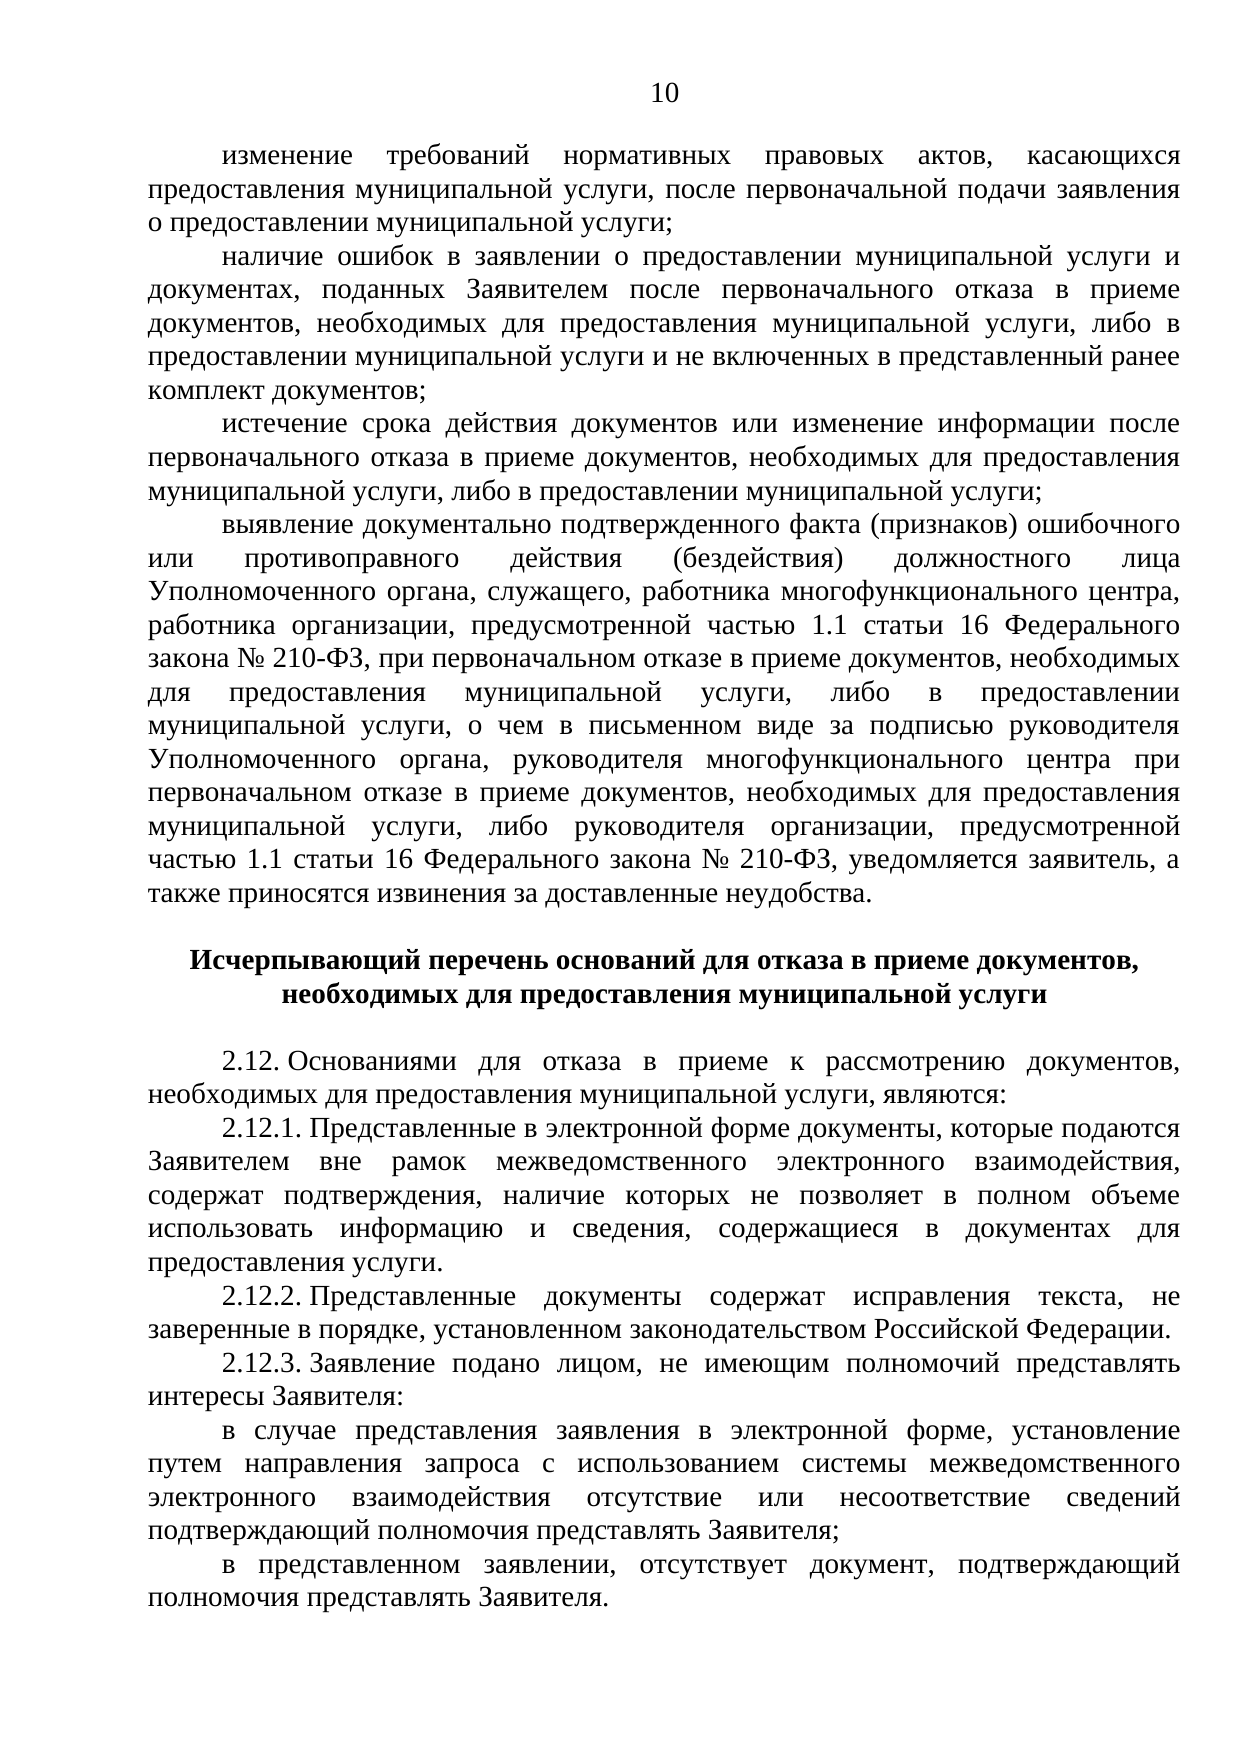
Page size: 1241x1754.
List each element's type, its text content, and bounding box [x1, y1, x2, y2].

text наличие ошибок в заявлении о предоставлении муниципальной услуги и документах, поданных Заявителем после первоначального отказа в приеме документов, необходимых для предоставления муниципальной услуги, либо в предоставлении муниципальной услуги и не включенных в представленный ранее комплект документов; [148, 238, 1181, 406]
text 2.12.2. Представленные документы содержат исправления текста, не заверенные в порядке, установленном законодательством Российской Федерации. [148, 1278, 1181, 1345]
text в представленном заявлении, отсутствует документ, подтверждающий полномочия представлять Заявителя. [148, 1546, 1181, 1613]
text изменение требований нормативных правовых актов, касающихся предоставления муниципальной услуги, после первоначальной подачи заявления о предоставлении муниципальной услуги; [148, 137, 1181, 238]
text 2.12.3. Заявление подано лицом, не имеющим полномочий представлять интересы Заявителя: [148, 1345, 1181, 1412]
text Исчерпывающий перечень оснований для отказа в приеме документов, необходимых для предоставления муниципальной услуги [148, 942, 1181, 1009]
text истечение срока действия документов или изменение информации после первоначального отказа в приеме документов, необходимых для предоставления муниципальной услуги, либо в предоставлении муниципальной услуги; [148, 406, 1181, 506]
text 2.12.1. Представленные в электронной форме документы, которые подаются Заявителем вне рамок межведомственного электронного взаимодействия, содержат подтверждения, наличие которых не позволяет в полном объеме использовать информацию и сведения, содержащиеся в документах для предоставления услуги. [148, 1110, 1181, 1278]
text выявление документально подтвержденного факта (признаков) ошибочного или противоправного действия (бездействия) должностного лица Уполномоченного органа, служащего, работника многофункционального центра, работника организации, предусмотренной частью 1.1 статьи 16 Федерального закона № 210-ФЗ, при первоначальном отказе в приеме документов, необходимых для предоставления муниципальной услуги, либо в предоставлении муниципальной услуги, о чем в письменном виде за подписью руководителя Уполномоченного органа, руководителя многофункционального центра при первоначальном отказе в приеме документов, необходимых для предоставления муниципальной услуги, либо руководителя организации, предусмотренной частью 1.1 статьи 16 Федерального закона № 210-ФЗ, уведомляется заявитель, а также приносятся извинения за доставленные неудобства. [148, 506, 1181, 909]
text 2.12. Основаниями для отказа в приеме к рассмотрению документов, необходимых для предоставления муниципальной услуги, являются: [148, 1043, 1181, 1110]
text в случае представления заявления в электронной форме, установление путем направления запроса с использованием системы межведомственного электронного взаимодействия отсутствие или несоответствие сведений подтверждающий полномочия представлять Заявителя; [148, 1412, 1181, 1546]
